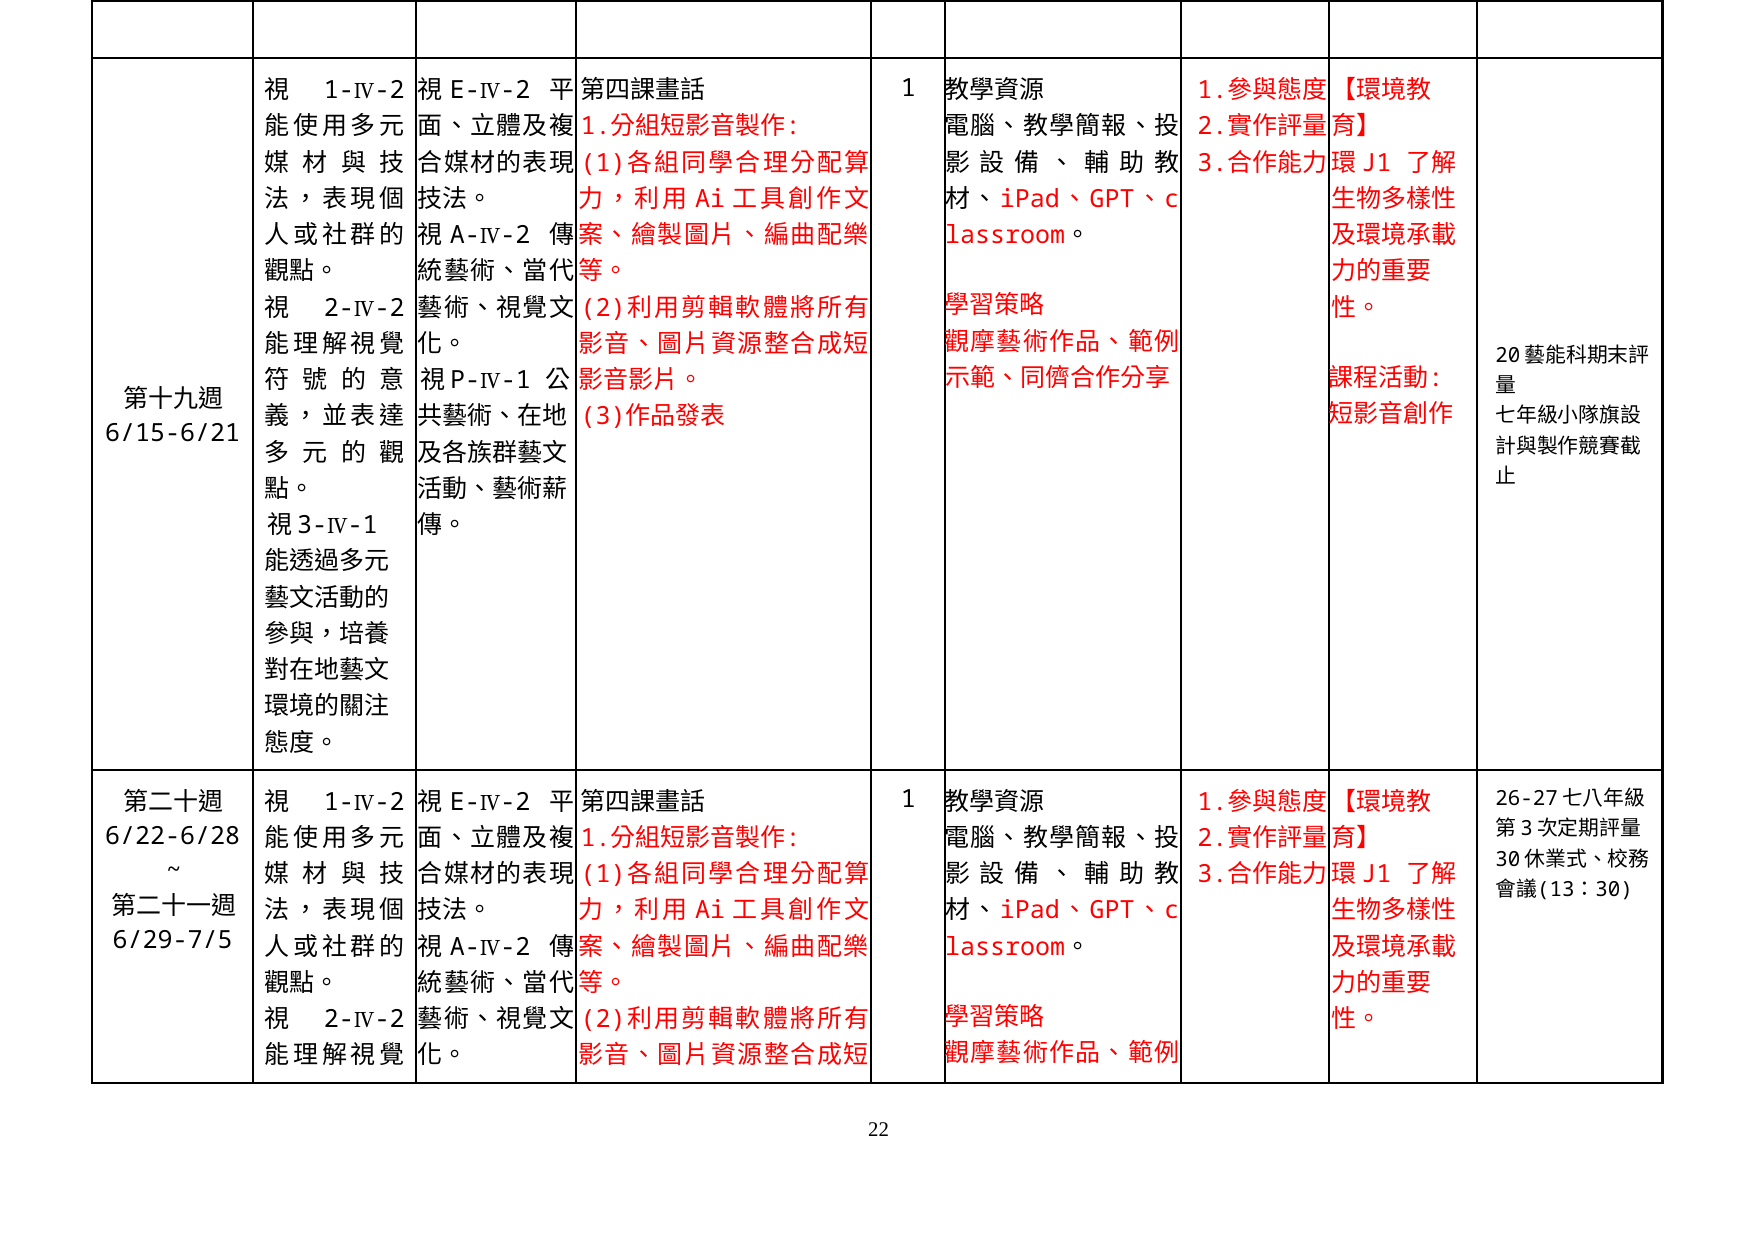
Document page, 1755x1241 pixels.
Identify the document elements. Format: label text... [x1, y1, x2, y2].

table_cell [93, 2, 252, 57]
table_cell 第四課畫話 1.分組短影音製作: (1)各組同學合理分配算力，利用Ai工具創作文案、繪製圖片、編曲配樂等。 (2)利用剪輯軟體將所有影音、圖片資源整合成短影音影片。 (3)作品發表 [577, 59, 870, 769]
table_cell 20藝能科期末評量 七年級小隊旗設計與製作競賽截止 [1478, 59, 1661, 769]
table_cell 1 [872, 771, 944, 1082]
table_cell [417, 2, 575, 57]
table_cell 【環境教育】 環J1 了解生物多樣性及環境承載力的重要性。 [1330, 771, 1476, 1082]
table_cell 視E-Ⅳ-2 平面、立體及複合媒材的表現技法。 視A-Ⅳ-2 傳統藝術、當代藝術、視覺文化。 [417, 771, 575, 1082]
table_cell 教學資源 電腦、教學簡報、投影設備、輔助教材、iPad、GPT、classroom。 學習策略 觀摩藝術作品、範例示範、同儕合作分享 [946, 59, 1180, 769]
table_cell 1.參與態度 2.實作評量 3.合作能力 [1182, 771, 1328, 1082]
table_cell [577, 2, 870, 57]
table_cell [1330, 2, 1476, 57]
table_cell 26-27七八年級第3次定期評量 30休業式、校務會議(13：30) [1478, 771, 1661, 1082]
table_cell [1478, 2, 1661, 57]
table_cell 第四課畫話 1.分組短影音製作: (1)各組同學合理分配算力，利用Ai工具創作文案、繪製圖片、編曲配樂等。 (2)利用剪輯軟體將所有影音、圖片資源整合成短 [577, 771, 870, 1082]
table_cell 教學資源 電腦、教學簡報、投影設備、輔助教材、iPad、GPT、classroom。 學習策略 觀摩藝術作品、範例 [946, 771, 1180, 1082]
table_cell 視E-Ⅳ-2 平面、立體及複合媒材的表現技法。 視A-Ⅳ-2 傳統藝術、當代藝術、視覺文化。 視P-Ⅳ-1 公共藝術、在地及各族群藝文活動、藝術薪傳。 [417, 59, 575, 769]
table_cell 1.參與態度 2.實作評量 3.合作能力 [1182, 59, 1328, 769]
table_cell 第十九週6/15-6/21 [93, 59, 252, 769]
table_cell 【環境教育】 環J1 了解生物多樣性及環境承載力的重要性。 課程活動: 短影音創作 [1330, 59, 1476, 769]
table_cell [872, 2, 944, 57]
table_cell 視1-Ⅳ-2 能使用多元媒材與技法，表現個人或社群的觀點。 視2-Ⅳ-2 能理解視覺符號的意義，並表達多元的觀點。 視3-Ⅳ-1 能透過多元藝文活動的參與，培養對在地藝文環境的關注態度。 [254, 59, 415, 769]
table_cell 視1-Ⅳ-2 能使用多元媒材與技法，表現個人或社群的觀點。 視2-Ⅳ-2 能理解視覺 [254, 771, 415, 1082]
table_cell [254, 2, 415, 57]
table_cell 第二十週6/22-6/28 ~ 第二十一週6/29-7/5 [93, 771, 252, 1082]
table_cell [946, 2, 1180, 57]
table_cell [1182, 2, 1328, 57]
table_cell 1 [872, 59, 944, 769]
